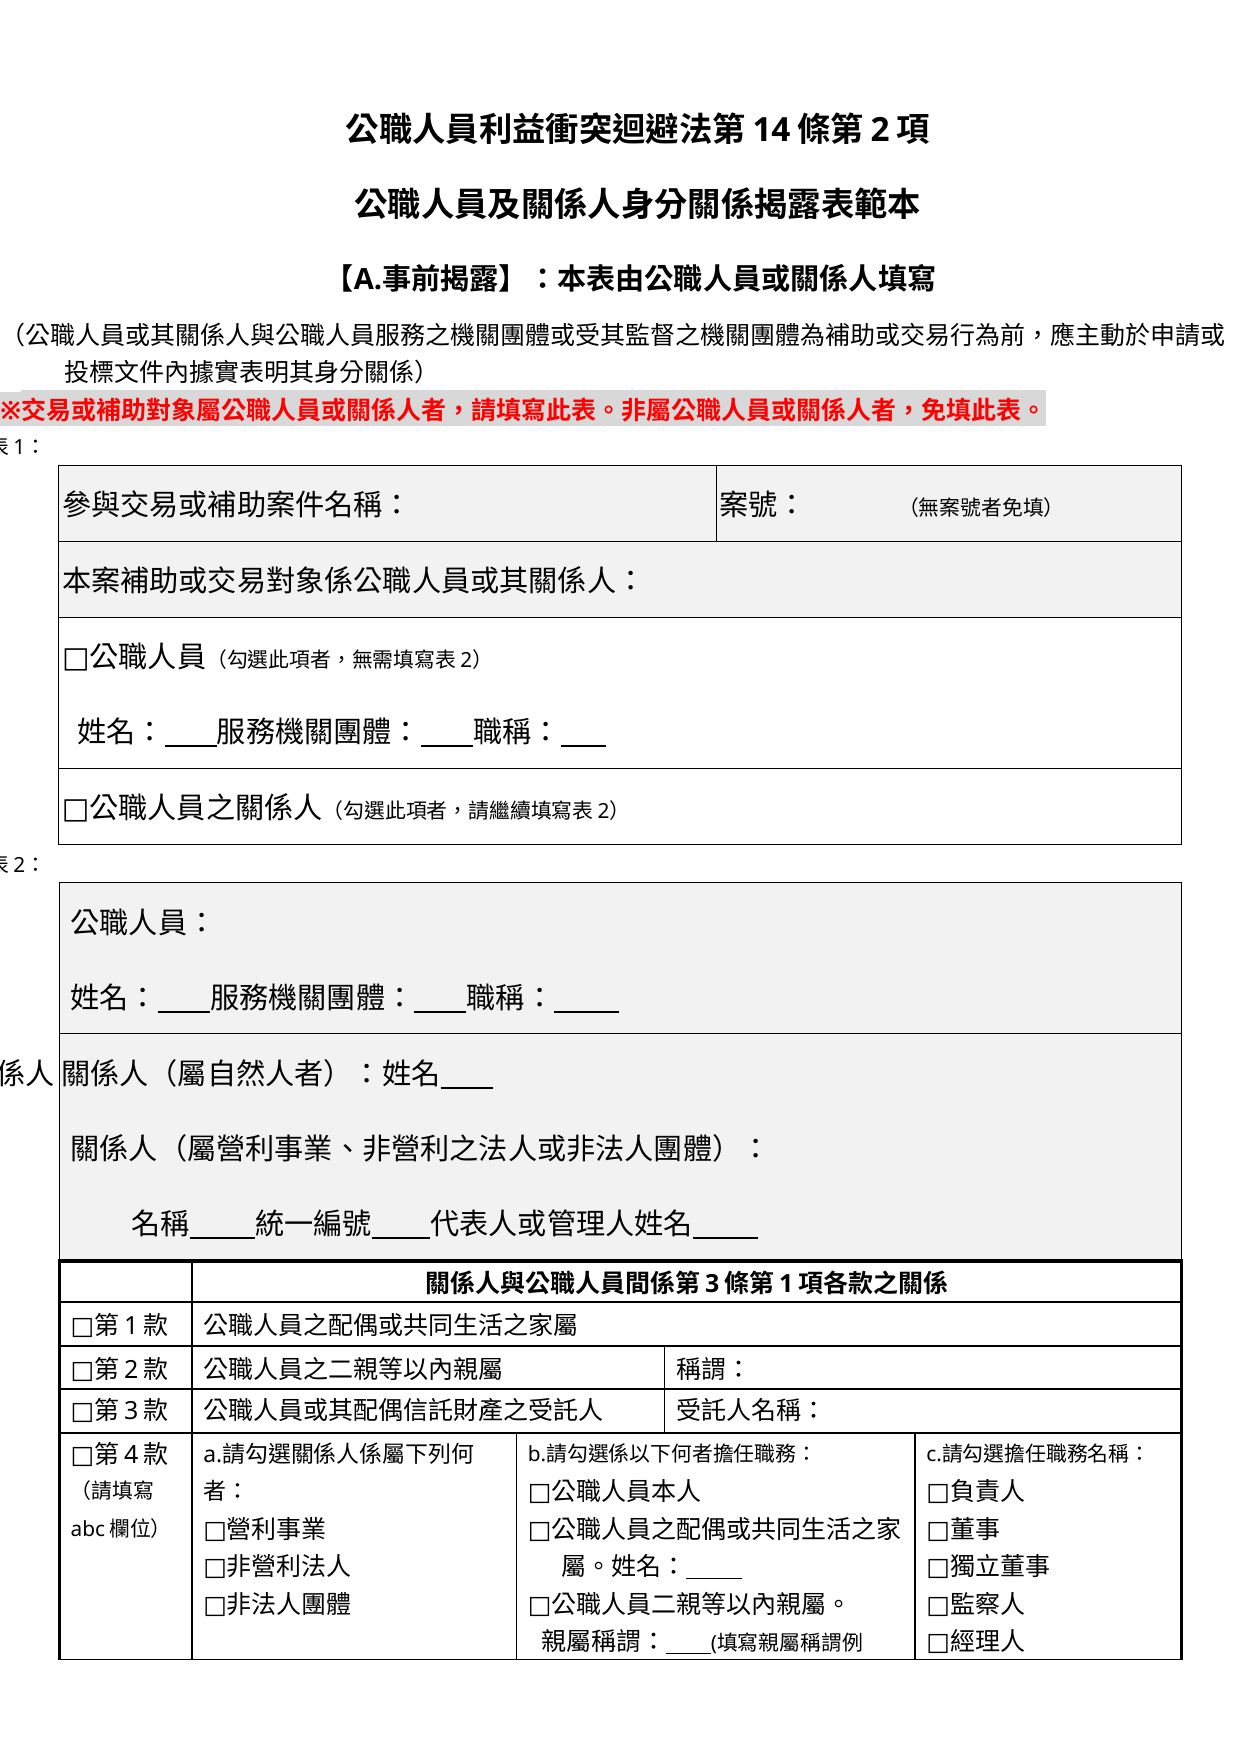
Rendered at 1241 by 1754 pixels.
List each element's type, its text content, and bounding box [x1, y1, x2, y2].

table_cell □第3款 [61, 1390, 191, 1432]
table_cell 公職人員之二親等以內親屬 [193, 1347, 664, 1388]
text 表2： [0, 845, 1165, 882]
list （公職人員或其關係人與公職人員服務之機關團體或受其監督之機關團體為補助或交易行為前，應主動於申請或投標文件內據實表明其身分關係） [0, 314, 1239, 389]
table_cell 關係人與公職人員間係第3條第1項各款之關係 [193, 1263, 1180, 1301]
table_header 參與交易或補助案件名稱： [59, 466, 716, 541]
table_cell 受託人名稱： [665, 1390, 1180, 1432]
table_cell □第4款 （請填寫abc欄位） [61, 1434, 191, 1658]
table_cell 公職人員之配偶或共同生活之家屬 [193, 1303, 1180, 1345]
table_header 公職人員： 姓名： 服務機關團體： 職稱： [60, 883, 1181, 1033]
table_header 案號： （無案號者免填） [717, 466, 1181, 541]
table_cell b.請勾選係以下何者擔任職務： □公職人員本人 □公職人員之配偶或共同生活之家屬。姓名： □公職人員二親等以內親屬。 親屬稱謂： (填寫親屬稱謂例 [517, 1434, 914, 1658]
table_cell □第2款 [61, 1347, 191, 1388]
table_cell 本案補助或交易對象係公職人員或其關係人： [59, 542, 1181, 617]
text 公職人員利益衝突迴避法第14條第2項 [0, 89, 1240, 164]
table_cell 關係人 關係人（屬自然人者）：姓名 關係人（屬營利事業、非營利之法人或非法人團體）： 名稱 統一編號 代表人或管理人姓名 [60, 1034, 1181, 1259]
table_cell □第1款 [61, 1303, 191, 1345]
text 表1： [0, 427, 1240, 464]
table_cell a.請勾選關係人係屬下列何者： □營利事業 □非營利法人 □非法人團體 [193, 1434, 516, 1658]
table_cell c.請勾選擔任職務名稱： □負責人 □董事 □獨立董事 □監察人 □經理人 [916, 1434, 1180, 1658]
list ※交易或補助對象屬公職人員或關係人者，請填寫此表。非屬公職人員或關係人者，免填此表。 [0, 389, 1239, 427]
text 公職人員及關係人身分關係揭露表範本 [0, 164, 1240, 239]
table_cell □公職人員（勾選此項者，無需填寫表2） 姓名： 服務機關團體： 職稱： [59, 618, 1181, 768]
text 【A.事前揭露】：本表由公職人員或關係人填寫 [0, 239, 1240, 314]
table_cell [61, 1263, 191, 1301]
table_cell □公職人員之關係人（勾選此項者，請繼續填寫表2） [59, 769, 1181, 844]
table_cell 稱謂： [665, 1347, 1180, 1388]
table_cell 公職人員或其配偶信託財產之受託人 [193, 1390, 664, 1432]
